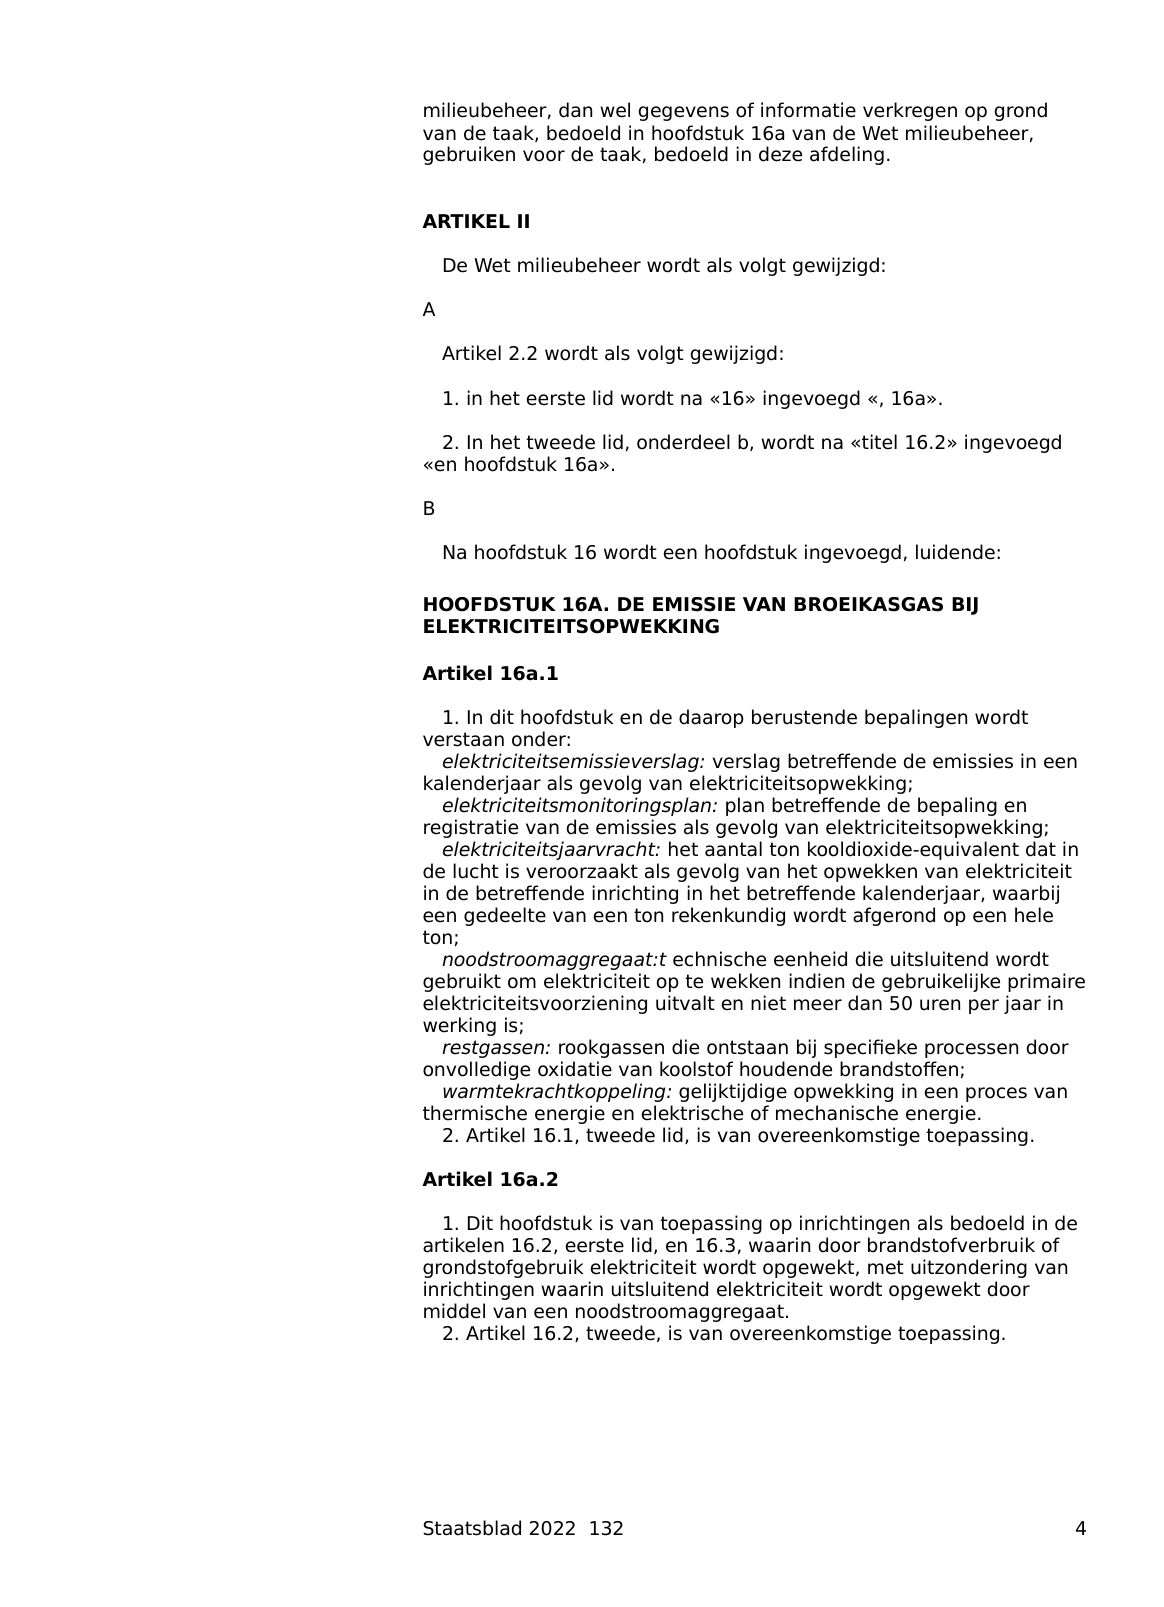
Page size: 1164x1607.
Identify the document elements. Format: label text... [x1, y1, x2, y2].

subtitle ARTIKEL II [422, 211, 1087, 233]
text elektriciteitsemissieverslag: verslag betreffende de emissies in een kalenderjaar als gevolg van elektriciteitsopwekking; [422, 751, 1087, 795]
text noodstroomaggregaat:t echnische eenheid die uitsluitend wordt gebruikt om elektriciteit op te wekken indien de gebruikelijke primaire elektriciteitsvoorziening uitvalt en niet meer dan 50 uren per jaar in werking is; [422, 949, 1087, 1037]
text 1. Dit hoofdstuk is van toepassing op inrichtingen als bedoeld in de artikelen 16.2, eerste lid, en 16.3, waarin door brandstofverbruik of grondstofgebruik elektriciteit wordt opgewekt, met uitzondering van inrichtingen waarin uitsluitend elektriciteit wordt opgewekt door middel van een noodstroomaggregaat. [422, 1213, 1087, 1323]
text 2. Artikel 16.1, tweede lid, is van overeenkomstige toepassing. [422, 1124, 1087, 1147]
text 2. In het tweede lid, onderdeel b, wordt na «titel 16.2» ingevoegd «en hoofdstuk 16a». [422, 432, 1087, 476]
text restgassen: rookgassen die ontstaan bij specifieke processen door onvolledige oxidatie van koolstof houdende brandstoffen; [422, 1037, 1087, 1081]
text elektriciteitsmonitoringsplan: plan betreffende de bepaling en registratie van de emissies als gevolg van elektriciteitsopwekking; [422, 795, 1087, 839]
text elektriciteitsjaarvracht: het aantal ton kooldioxide-equivalent dat in de lucht is veroorzaakt als gevolg van het opwekken van elektriciteit in de betreffende inrichting in het betreffende kalenderjaar, waarbij een gedeelte van een ton rekenkundig wordt afgerond op een hele ton; [422, 839, 1087, 949]
text 2. Artikel 16.2, tweede, is van overeenkomstige toepassing. [422, 1323, 1087, 1345]
text warmtekrachtkoppeling: gelijktijdige opwekking in een proces van thermische energie en elektrische of mechanische energie. [422, 1081, 1087, 1124]
text milieubeheer, dan wel gegevens of informatie verkregen op grond van de taak, bedoeld in hoofdstuk 16a van de Wet milieubeheer, gebruiken voor de taak, bedoeld in deze afdeling. [422, 100, 1087, 166]
subtitle Artikel 16a.1 [422, 663, 1087, 685]
text B [422, 498, 1087, 520]
text 1. in het eerste lid wordt na «16» ingevoegd «, 16a». [422, 387, 1087, 409]
text Na hoofdstuk 16 wordt een hoofdstuk ingevoegd, luidende: [422, 542, 1087, 564]
text A [422, 299, 1087, 321]
text 1. In dit hoofdstuk en de daarop berustende bepalingen wordt verstaan onder: [422, 707, 1087, 751]
text De Wet milieubeheer wordt als volgt gewijzigd: [422, 255, 1087, 277]
text Artikel 2.2 wordt als volgt gewijzigd: [422, 343, 1087, 365]
subtitle Artikel 16a.2 [422, 1169, 1087, 1191]
subtitle HOOFDSTUK 16A. DE EMISSIE VAN BROEIKASGAS BIJ ELEKTRICITEITSOPWEKKING [422, 594, 1087, 638]
